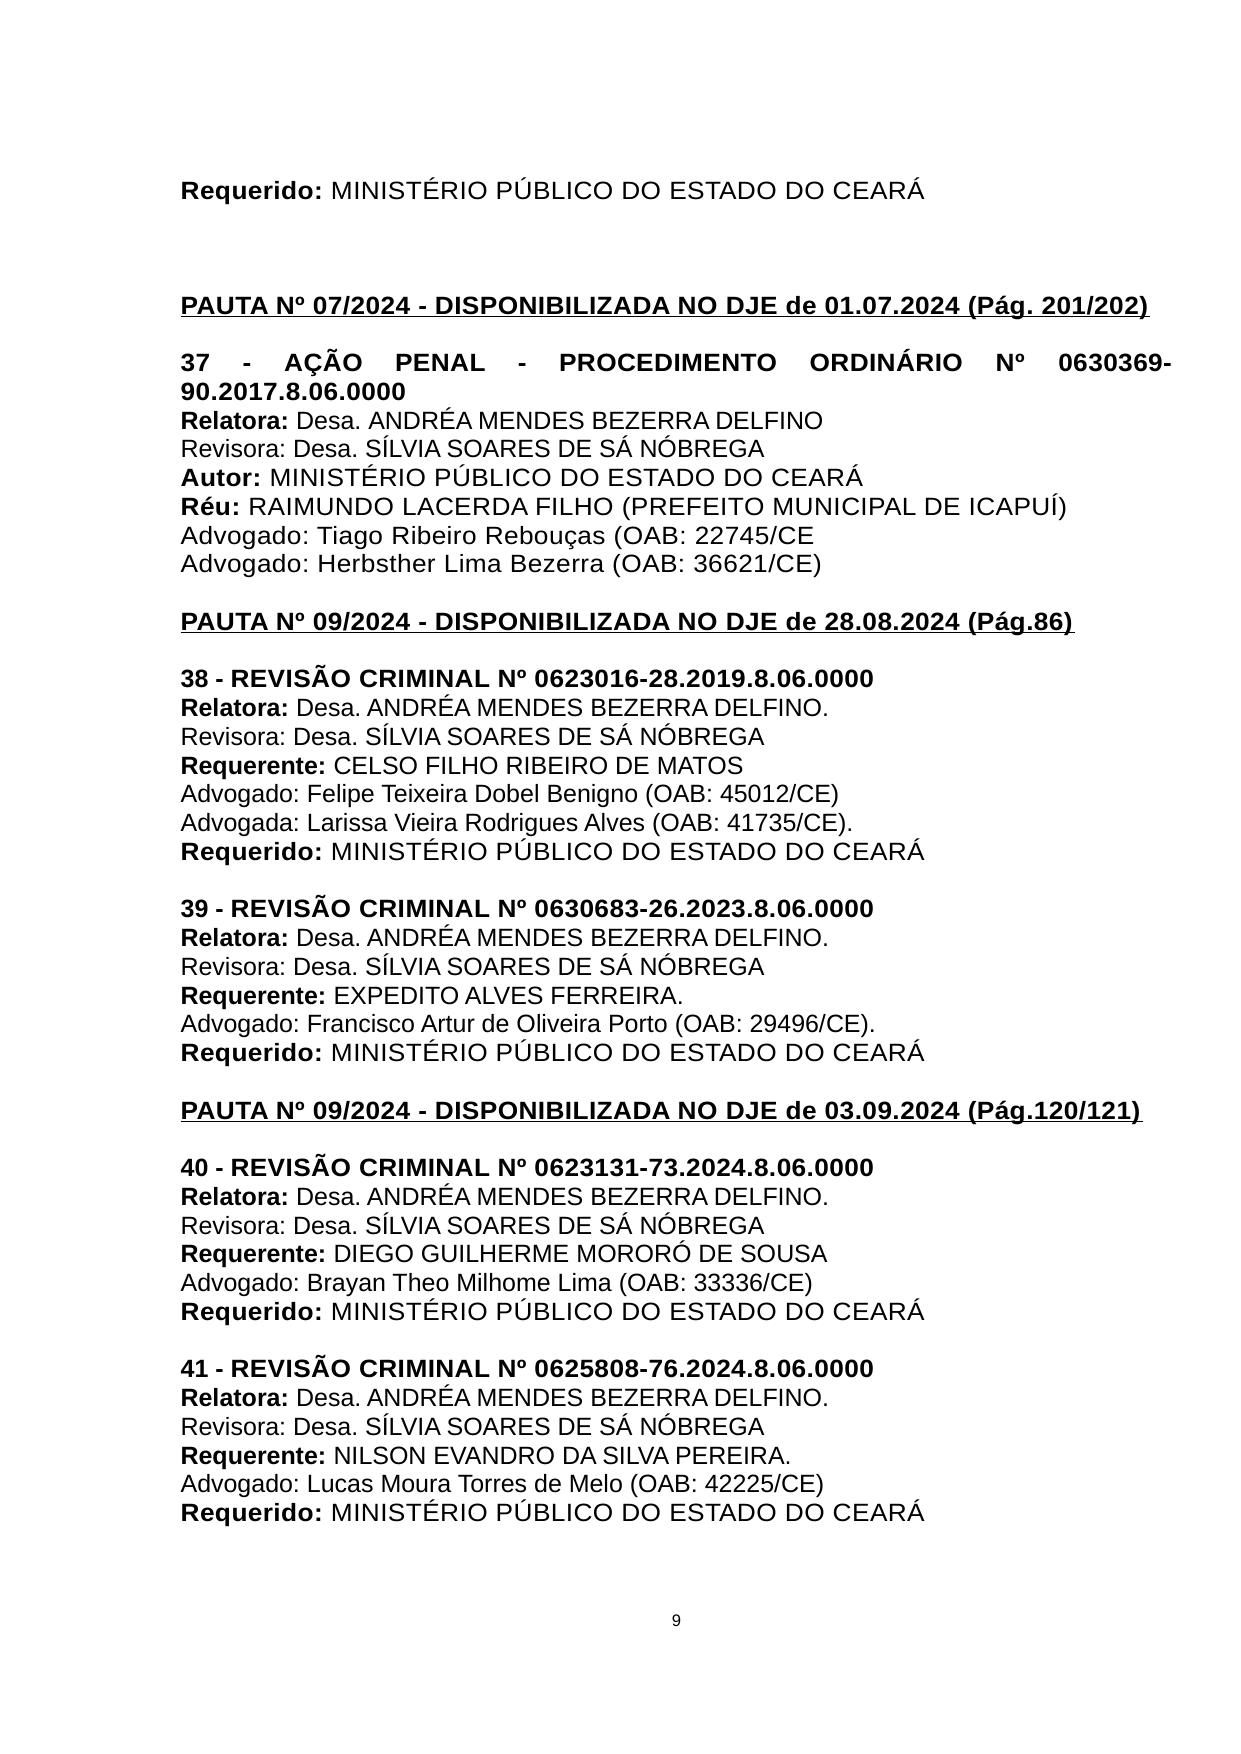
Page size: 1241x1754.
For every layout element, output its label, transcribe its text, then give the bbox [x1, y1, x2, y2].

text Advogado: Francisco Artur de Oliveira Porto (OAB: 29496/CE). [180, 1009, 1172, 1038]
text Requerente: CELSO FILHO RIBEIRO DE MATOS [180, 751, 1172, 779]
text PAUTA Nº 09/2024 - DISPONIBILIZADA NO DJE de 28.08.2024 (Pág.86) [180, 607, 1172, 636]
text PAUTA Nº 09/2024 - DISPONIBILIZADA NO DJE de 03.09.2024 (Pág.120/121) [180, 1096, 1172, 1124]
text 39 - REVISÃO CRIMINAL Nº 0630683-26.2023.8.06.0000 [180, 894, 1172, 923]
text Requerido: MINISTÉRIO PÚBLICO DO ESTADO DO CEARÁ [180, 1038, 1172, 1067]
text Autor: MINISTÉRIO PÚBLICO DO ESTADO DO CEARÁ [180, 463, 1172, 492]
text Relatora: Desa. ANDRÉA MENDES BEZERRA DELFINO. [180, 693, 1172, 722]
text 38 - REVISÃO CRIMINAL Nº 0623016-28.2019.8.06.0000 [180, 664, 1172, 693]
text Requerente: NILSON EVANDRO DA SILVA PEREIRA. [180, 1441, 1172, 1469]
text Advogada: Larissa Vieira Rodrigues Alves (OAB: 41735/CE). [180, 808, 1172, 837]
text Advogado: Brayan Theo Milhome Lima (OAB: 33336/CE) [180, 1268, 1172, 1297]
text Revisora: Desa. SÍLVIA SOARES DE SÁ NÓBREGA [180, 1412, 1172, 1441]
text Relatora: Desa. ANDRÉA MENDES BEZERRA DELFINO. [180, 1383, 1172, 1412]
text Requerido: MINISTÉRIO PÚBLICO DO ESTADO DO CEARÁ [180, 1297, 1172, 1326]
text Advogado: Felipe Teixeira Dobel Benigno (OAB: 45012/CE) [180, 779, 1172, 808]
text Revisora: Desa. SÍLVIA SOARES DE SÁ NÓBREGA [180, 1211, 1172, 1239]
text Revisora: Desa. SÍLVIA SOARES DE SÁ NÓBREGA [180, 952, 1172, 981]
text Requerido: MINISTÉRIO PÚBLICO DO ESTADO DO CEARÁ [180, 1498, 1172, 1527]
text Relatora: Desa. ANDRÉA MENDES BEZERRA DELFINO [180, 406, 1172, 434]
text 37 - AÇÃO PENAL - PROCEDIMENTO ORDINÁRIO Nº 0630369-90.2017.8.06.0000 [180, 348, 1172, 406]
text Requerente: DIEGO GUILHERME MORORÓ DE SOUSA [180, 1239, 1172, 1268]
text Réu: RAIMUNDO LACERDA FILHO (PREFEITO MUNICIPAL DE ICAPUÍ) [180, 492, 1172, 521]
text 40 - REVISÃO CRIMINAL Nº 0623131-73.2024.8.06.0000 [180, 1153, 1172, 1182]
text Relatora: Desa. ANDRÉA MENDES BEZERRA DELFINO. [180, 1182, 1172, 1211]
text Requerido: MINISTÉRIO PÚBLICO DO ESTADO DO CEARÁ [180, 176, 1172, 204]
text Revisora: Desa. SÍLVIA SOARES DE SÁ NÓBREGA [180, 722, 1172, 751]
text Requerente: EXPEDITO ALVES FERREIRA. [180, 981, 1172, 1009]
text Advogado: Herbsther Lima Bezerra (OAB: 36621/CE) [180, 549, 1172, 578]
text Requerido: MINISTÉRIO PÚBLICO DO ESTADO DO CEARÁ [180, 837, 1172, 866]
text 41 - REVISÃO CRIMINAL Nº 0625808-76.2024.8.06.0000 [180, 1354, 1172, 1383]
text Revisora: Desa. SÍLVIA SOARES DE SÁ NÓBREGA [180, 434, 1172, 463]
text Relatora: Desa. ANDRÉA MENDES BEZERRA DELFINO. [180, 923, 1172, 952]
text Advogado: Lucas Moura Torres de Melo (OAB: 42225/CE) [180, 1469, 1172, 1498]
text Advogado: Tiago Ribeiro Rebouças (OAB: 22745/CE [180, 521, 1172, 549]
text PAUTA Nº 07/2024 - DISPONIBILIZADA NO DJE de 01.07.2024 (Pág. 201/202) [180, 291, 1172, 319]
